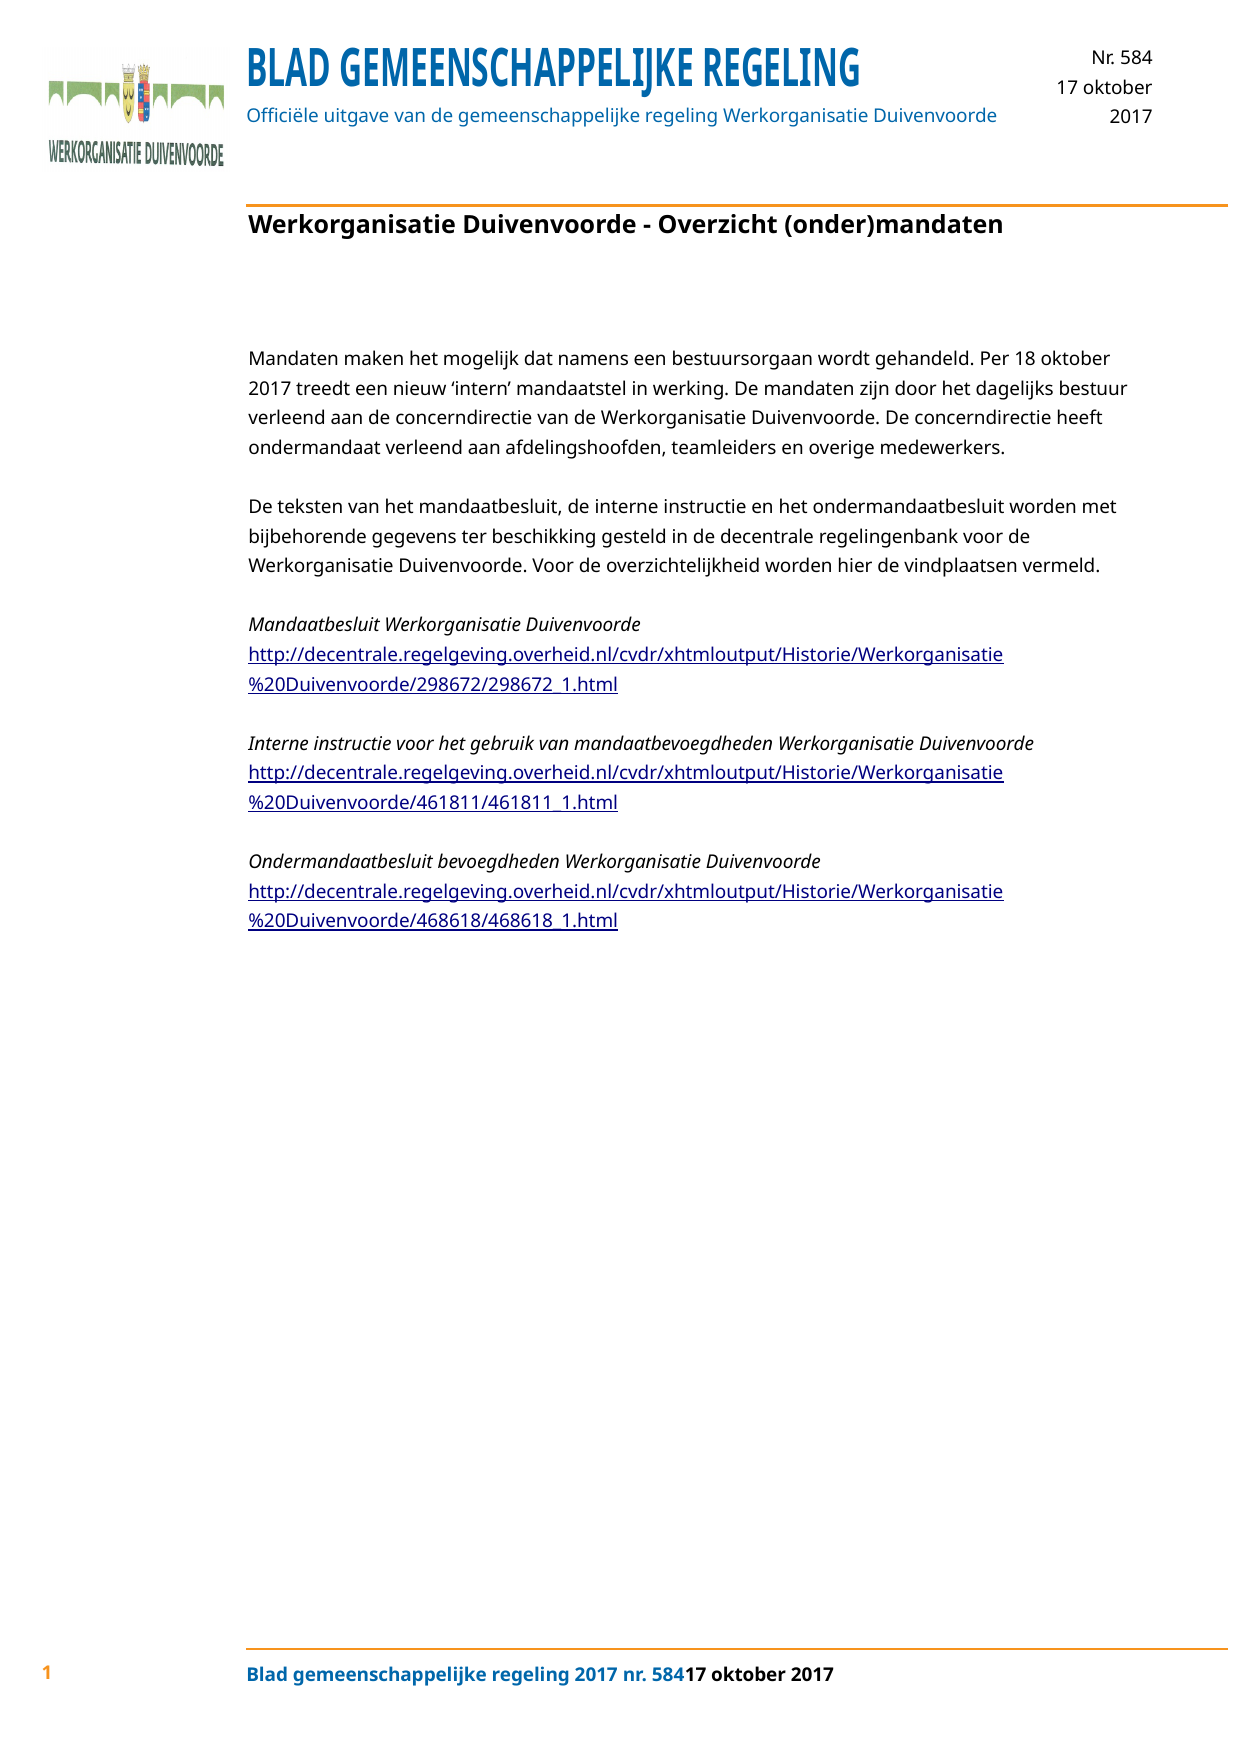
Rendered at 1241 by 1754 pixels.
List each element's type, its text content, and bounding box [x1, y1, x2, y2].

text http://decentrale.regelgeving.overheid.nl/cvdr/xhtmloutput/Historie/Werkorganisatie%20Duivenvoorde/468618/468618_1.html [248, 878, 1152, 933]
text Mandaatbesluit Werkorganisatie Duivenvoorde [248, 612, 1152, 637]
text Interne instructie voor het gebruik van mandaatbevoegdheden Werkorganisatie Duivenvoorde [248, 730, 1152, 756]
text Werkorganisatie Duivenvoorde - Overzicht (onder)mandaten [248, 207, 1152, 241]
text Ondermandaatbesluit bevoegdheden Werkorganisatie Duivenvoorde [248, 848, 1152, 874]
picture [41, 47, 231, 172]
text Mandaten maken het mogelijk dat namens een bestuursorgaan wordt gehandeld. Per 18 oktober 2017 treedt een nieuw ‘intern’ mandaatstel in werking. De mandaten zijn door het dagelijks bestuur verleend aan de concerndirectie van de Werkorganisatie Duivenvoorde. De concerndirectie heeft ondermandaat verleend aan afdelingshoofden, teamleiders en overige medewerkers. [248, 345, 1152, 460]
text http://decentrale.regelgeving.overheid.nl/cvdr/xhtmloutput/Historie/Werkorganisatie%20Duivenvoorde/461811/461811_1.html [248, 759, 1152, 815]
text http://decentrale.regelgeving.overheid.nl/cvdr/xhtmloutput/Historie/Werkorganisatie%20Duivenvoorde/298672/298672_1.html [248, 641, 1152, 696]
text De teksten van het mandaatbesluit, de interne instructie en het ondermandaatbesluit worden met bijbehorende gegevens ter beschikking gesteld in de decentrale regelingenbank voor de Werkorganisatie Duivenvoorde. Voor de overzichtelijkheid worden hier de vindplaatsen vermeld. [248, 493, 1152, 578]
